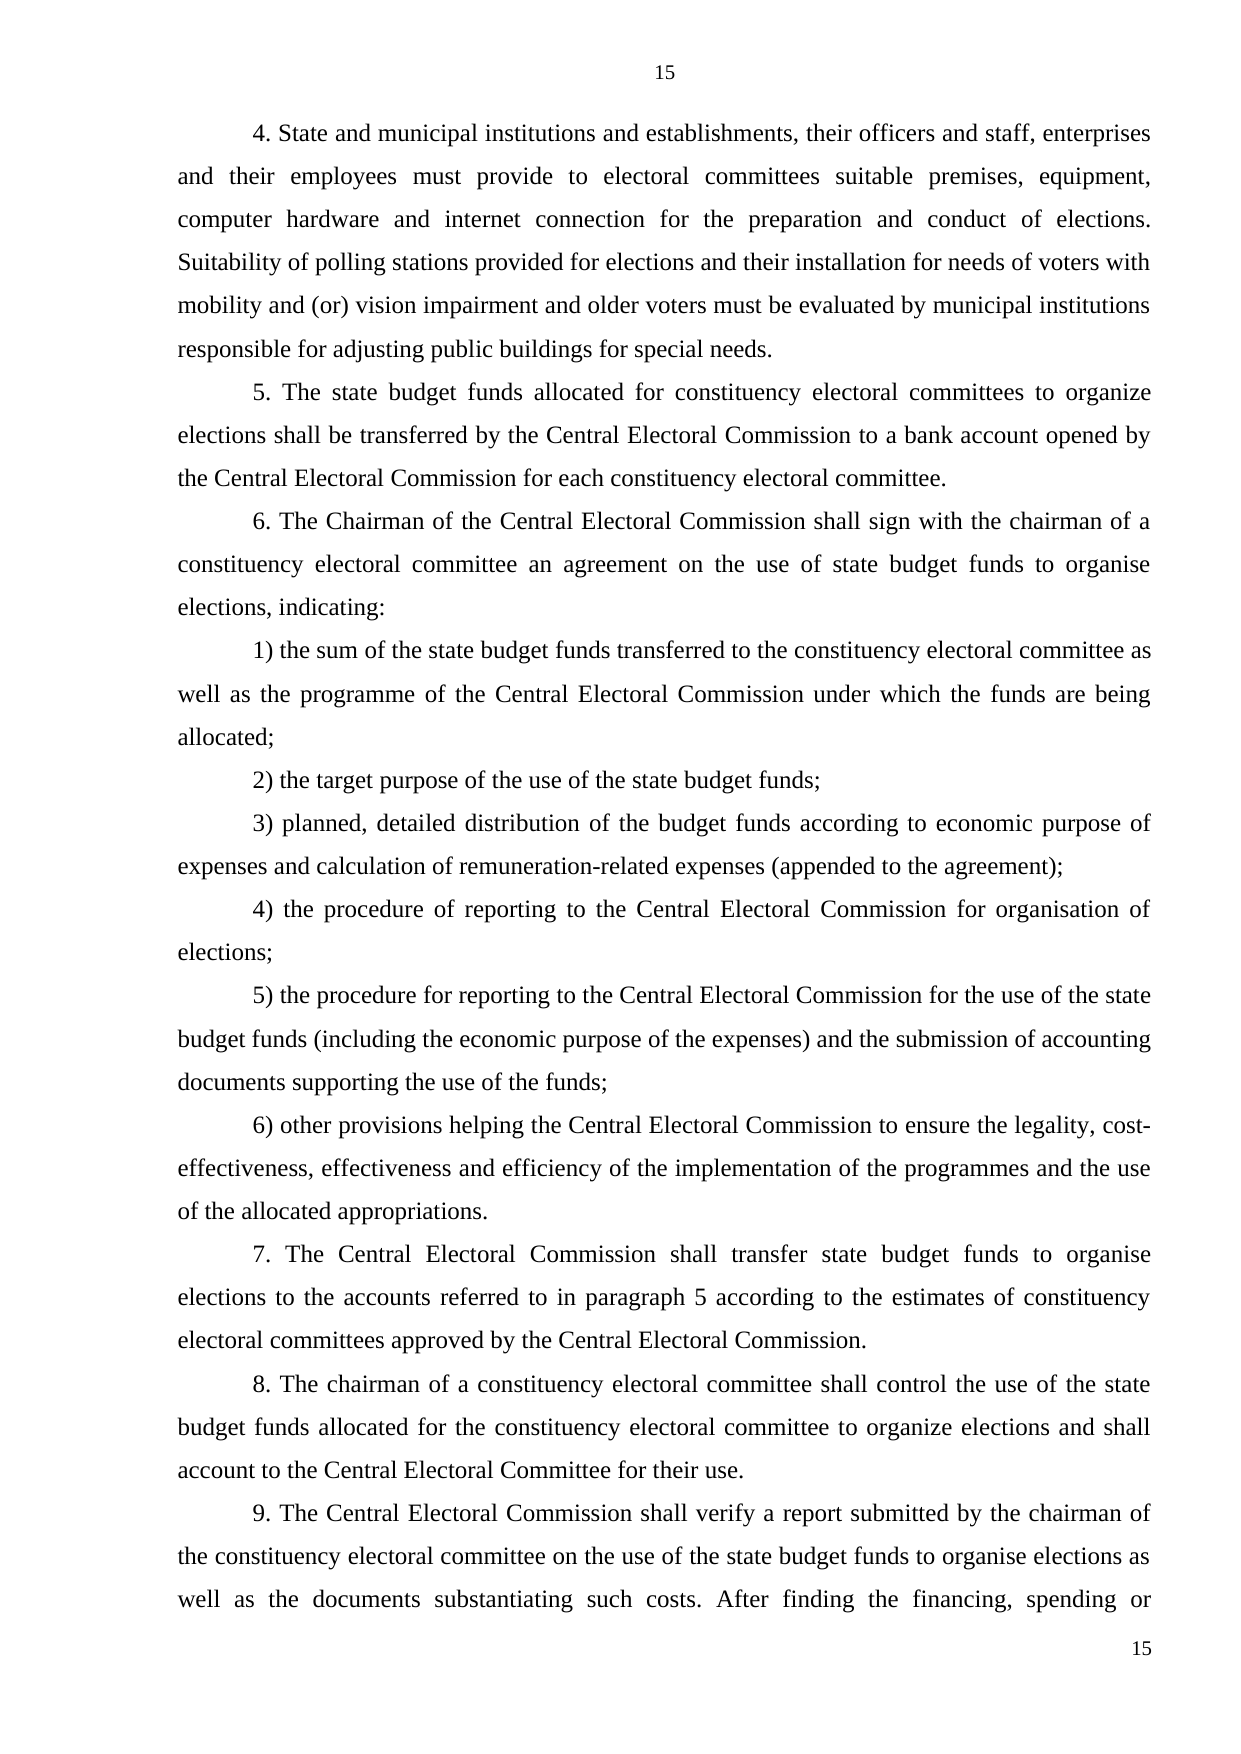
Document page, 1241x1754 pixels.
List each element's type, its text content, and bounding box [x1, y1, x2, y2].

text 1) the sum of the state budget funds transferred to the constituency electoral committee as well as the programme of the Central Electoral Commission under which the funds are being allocated; [177, 636, 1152, 751]
text 7. The Central Electoral Commission shall transfer state budget funds to organise elections to the accounts referred to in paragraph 5 according to the estimates of constituency electoral committees approved by the Central Electoral Commission. [177, 1239, 1152, 1354]
text 6) other provisions helping the Central Electoral Commission to ensure the legality, cost-effectiveness, effectiveness and efficiency of the implementation of the programmes and the use of the allocated appropriations. [177, 1110, 1152, 1225]
text 5) the procedure for reporting to the Central Electoral Commission for the use of the state budget funds (including the economic purpose of the expenses) and the submission of accounting documents supporting the use of the funds; [177, 981, 1152, 1096]
text 9. The Central Electoral Commission shall verify a report submitted by the chairman of the constituency electoral committee on the use of the state budget funds to organise elections as well as the documents substantiating such costs. After finding the financing, spending or [177, 1498, 1152, 1613]
text 2) the target purpose of the use of the state budget funds; [177, 765, 1152, 794]
text 4. State and municipal institutions and establishments, their officers and staff, enterprises and their employees must provide to electoral committees suitable premises, equipment, computer hardware and internet connection for the preparation and conduct of elections. Suitability of polling stations provided for elections and their installation for needs of voters with mobility and (or) vision impairment and older voters must be evaluated by municipal institutions responsible for adjusting public buildings for special needs. [177, 118, 1152, 362]
text 3) planned, detailed distribution of the budget funds according to economic purpose of expenses and calculation of remuneration-related expenses (appended to the agreement); [177, 808, 1152, 880]
text 5. The state budget funds allocated for constituency electoral committees to organize elections shall be transferred by the Central Electoral Commission to a bank account opened by the Central Electoral Commission for each constituency electoral committee. [177, 377, 1152, 492]
text 4) the procedure of reporting to the Central Electoral Commission for organisation of elections; [177, 894, 1152, 966]
text 8. The chairman of a constituency electoral committee shall control the use of the state budget funds allocated for the constituency electoral committee to organize elections and shall account to the Central Electoral Committee for their use. [177, 1369, 1152, 1484]
text 6. The Chairman of the Central Electoral Commission shall sign with the chairman of a constituency electoral committee an agreement on the use of state budget funds to organise elections, indicating: [177, 506, 1152, 621]
